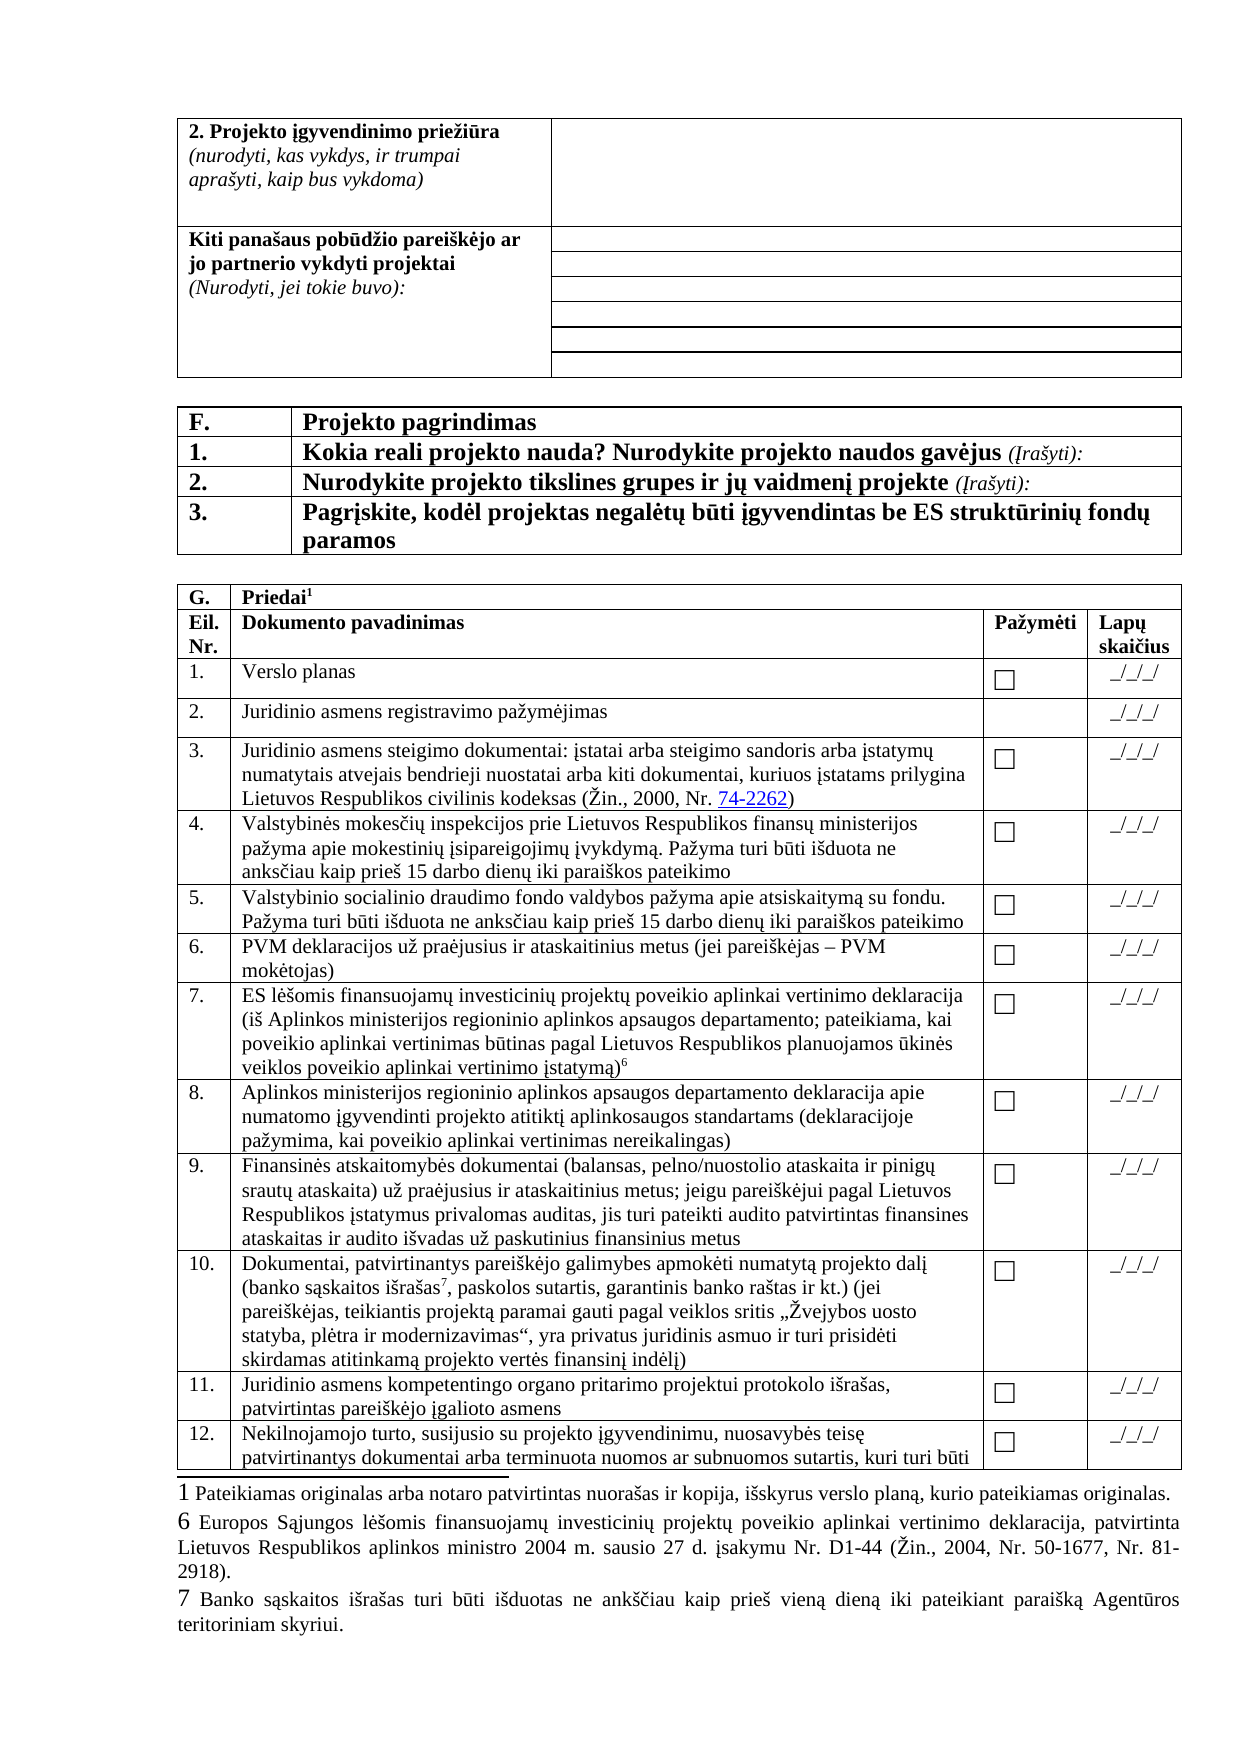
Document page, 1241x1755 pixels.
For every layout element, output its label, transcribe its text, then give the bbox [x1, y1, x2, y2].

table_cell Valstybinio socialinio draudimo fondo valdybos pažyma apie atsiskaitymą su fondu. Pažyma turi būti išduota ne anksčiau kaip prieš 15 darbo dienų iki paraiškos pateikimo [231, 885, 983, 933]
table_cell Nekilnojamojo turto, susijusio su projekto įgyvendinimu, nuosavybės teisę patvirtinantys dokumentai arba terminuota nuomos ar subnuomos sutartis, kuri turi būti [231, 1421, 983, 1469]
table_cell 1. [178, 659, 230, 698]
table_cell [552, 227, 1181, 251]
table_cell Pažymėti [984, 610, 1087, 658]
table_cell 10. [178, 1251, 230, 1371]
table_cell _/_/_/ [1088, 934, 1181, 982]
table_cell 12. [178, 1421, 230, 1469]
table_cell Dokumentai, patvirtinantys pareiškėjo galimybes apmokėti numatytą projekto dalį (banko sąskaitos išrašas, paskolos sutartis, garantinis banko raštas ir kt.) (jei pareiškėjas, teikiantis projektą paramai gauti pagal veiklos sritis „Žvejybos uosto statyba, plėtra ir modernizavimas“, yra privatus juridinis asmuo ir turi prisidėti skirdamas atitinkamą projekto vertės finansinį indėlį) [231, 1251, 983, 1371]
table_cell _/_/_/ [1088, 1251, 1181, 1371]
table_cell □ [984, 934, 1087, 982]
table_cell Verslo planas [231, 659, 983, 698]
table_cell 8. [178, 1080, 230, 1152]
table_cell □ [984, 885, 1087, 933]
table_cell _/_/_/ [1088, 885, 1181, 933]
table_cell Kokia reali projekto nauda? Nurodykite projekto naudos gavėjus (Įrašyti): [292, 437, 1181, 466]
table_cell 3. [178, 738, 230, 810]
table_cell Juridinio asmens kompetentingo organo pritarimo projektui protokolo išrašas, patvirtintas pareiškėjo įgalioto asmens [231, 1372, 983, 1420]
table_header Projekto pagrindimas [292, 408, 1181, 436]
table_cell 2. [178, 467, 291, 496]
table_cell _/_/_/ [1088, 1372, 1181, 1420]
table_cell Eil. Nr. [178, 610, 230, 658]
table_header F. [178, 408, 291, 436]
table_cell □ [984, 659, 1087, 698]
table_cell Nurodykite projekto tikslines grupes ir jų vaidmenį projekte (Įrašyti): [292, 467, 1181, 496]
table_cell [552, 252, 1181, 276]
table_cell 2. Projekto įgyvendinimo priežiūra (nurodyti, kas vykdys, ir trumpai aprašyti, kaip bus vykdoma) [178, 119, 551, 226]
table_cell [552, 328, 1181, 351]
table_cell □ [984, 983, 1087, 1079]
table_cell _/_/_/ [1088, 699, 1181, 737]
table_cell 9. [178, 1154, 230, 1250]
table_cell ES lėšomis finansuojamų investicinių projektų poveikio aplinkai vertinimo deklaracija (iš Aplinkos ministerijos regioninio aplinkos apsaugos departamento; pateikiama, kai poveikio aplinkai vertinimas būtinas pagal Lietuvos Respublikos planuojamos ūkinės veiklos poveikio aplinkai vertinimo įstatymą) [231, 983, 983, 1079]
table_cell □ [984, 811, 1087, 883]
table_cell 11. [178, 1372, 230, 1420]
table_cell [552, 302, 1181, 326]
table_cell □ [984, 1251, 1087, 1371]
table_cell 6. [178, 934, 230, 982]
table_cell 5. [178, 885, 230, 933]
table_cell [552, 353, 1181, 377]
table_cell Juridinio asmens steigimo dokumentai: įstatai arba steigimo sandoris arba įstatymų numatytais atvejais bendrieji nuostatai arba kiti dokumentai, kuriuos įstatams prilygina Lietuvos Respublikos civilinis kodeksas (Žin., 2000, Nr. 74-2262) [231, 738, 983, 810]
table_cell Kiti panašaus pobūdžio pareiškėjo ar jo partnerio vykdyti projektai (Nurodyti, jei tokie buvo): [178, 227, 551, 377]
table_cell [552, 119, 1181, 226]
table_cell _/_/_/ [1088, 659, 1181, 698]
table_header Priedai [231, 585, 1181, 609]
table_cell Lapų skaičius [1088, 610, 1181, 658]
table_cell □ [984, 738, 1087, 810]
table_cell _/_/_/ [1088, 811, 1181, 883]
table_header G. [178, 585, 230, 609]
table_cell [984, 699, 1087, 737]
table_cell _/_/_/ [1088, 1080, 1181, 1152]
table_cell □ [984, 1372, 1087, 1420]
table_cell _/_/_/ [1088, 1154, 1181, 1250]
table_cell 4. [178, 811, 230, 883]
table_cell 7. [178, 983, 230, 1079]
table_cell □ [984, 1154, 1087, 1250]
table_cell PVM deklaracijos už praėjusius ir ataskaitinius metus (jei pareiškėjas – PVM mokėtojas) [231, 934, 983, 982]
table_cell □ [984, 1421, 1087, 1469]
table_cell [552, 277, 1181, 301]
table_cell 1. [178, 437, 291, 466]
table_cell Finansinės atskaitomybės dokumentai (balansas, pelno/nuostolio ataskaita ir pinigų srautų ataskaita) už praėjusius ir ataskaitinius metus; jeigu pareiškėjui pagal Lietuvos Respublikos įstatymus privalomas auditas, jis turi pateikti audito patvirtintas finansines ataskaitas ir audito išvadas už paskutinius finansinius metus [231, 1154, 983, 1250]
table_cell Valstybinės mokesčių inspekcijos prie Lietuvos Respublikos finansų ministerijos pažyma apie mokestinių įsipareigojimų įvykdymą. Pažyma turi būti išduota ne anksčiau kaip prieš 15 darbo dienų iki paraiškos pateikimo [231, 811, 983, 883]
table_cell Pagrįskite, kodėl projektas negalėtų būti įgyvendintas be ES struktūrinių fondų paramos [292, 497, 1181, 554]
table_cell Juridinio asmens registravimo pažymėjimas [231, 699, 983, 737]
table_cell _/_/_/ [1088, 983, 1181, 1079]
table_cell _/_/_/ [1088, 1421, 1181, 1469]
table_cell _/_/_/ [1088, 738, 1181, 810]
table_cell □ [984, 1080, 1087, 1152]
table_cell 3. [178, 497, 291, 554]
table_cell 2. [178, 699, 230, 737]
table_cell Aplinkos ministerijos regioninio aplinkos apsaugos departamento deklaracija apie numatomo įgyvendinti projekto atitiktį aplinkosaugos standartams (deklaracijoje pažymima, kai poveikio aplinkai vertinimas nereikalingas) [231, 1080, 983, 1152]
table_cell Dokumento pavadinimas [231, 610, 983, 658]
